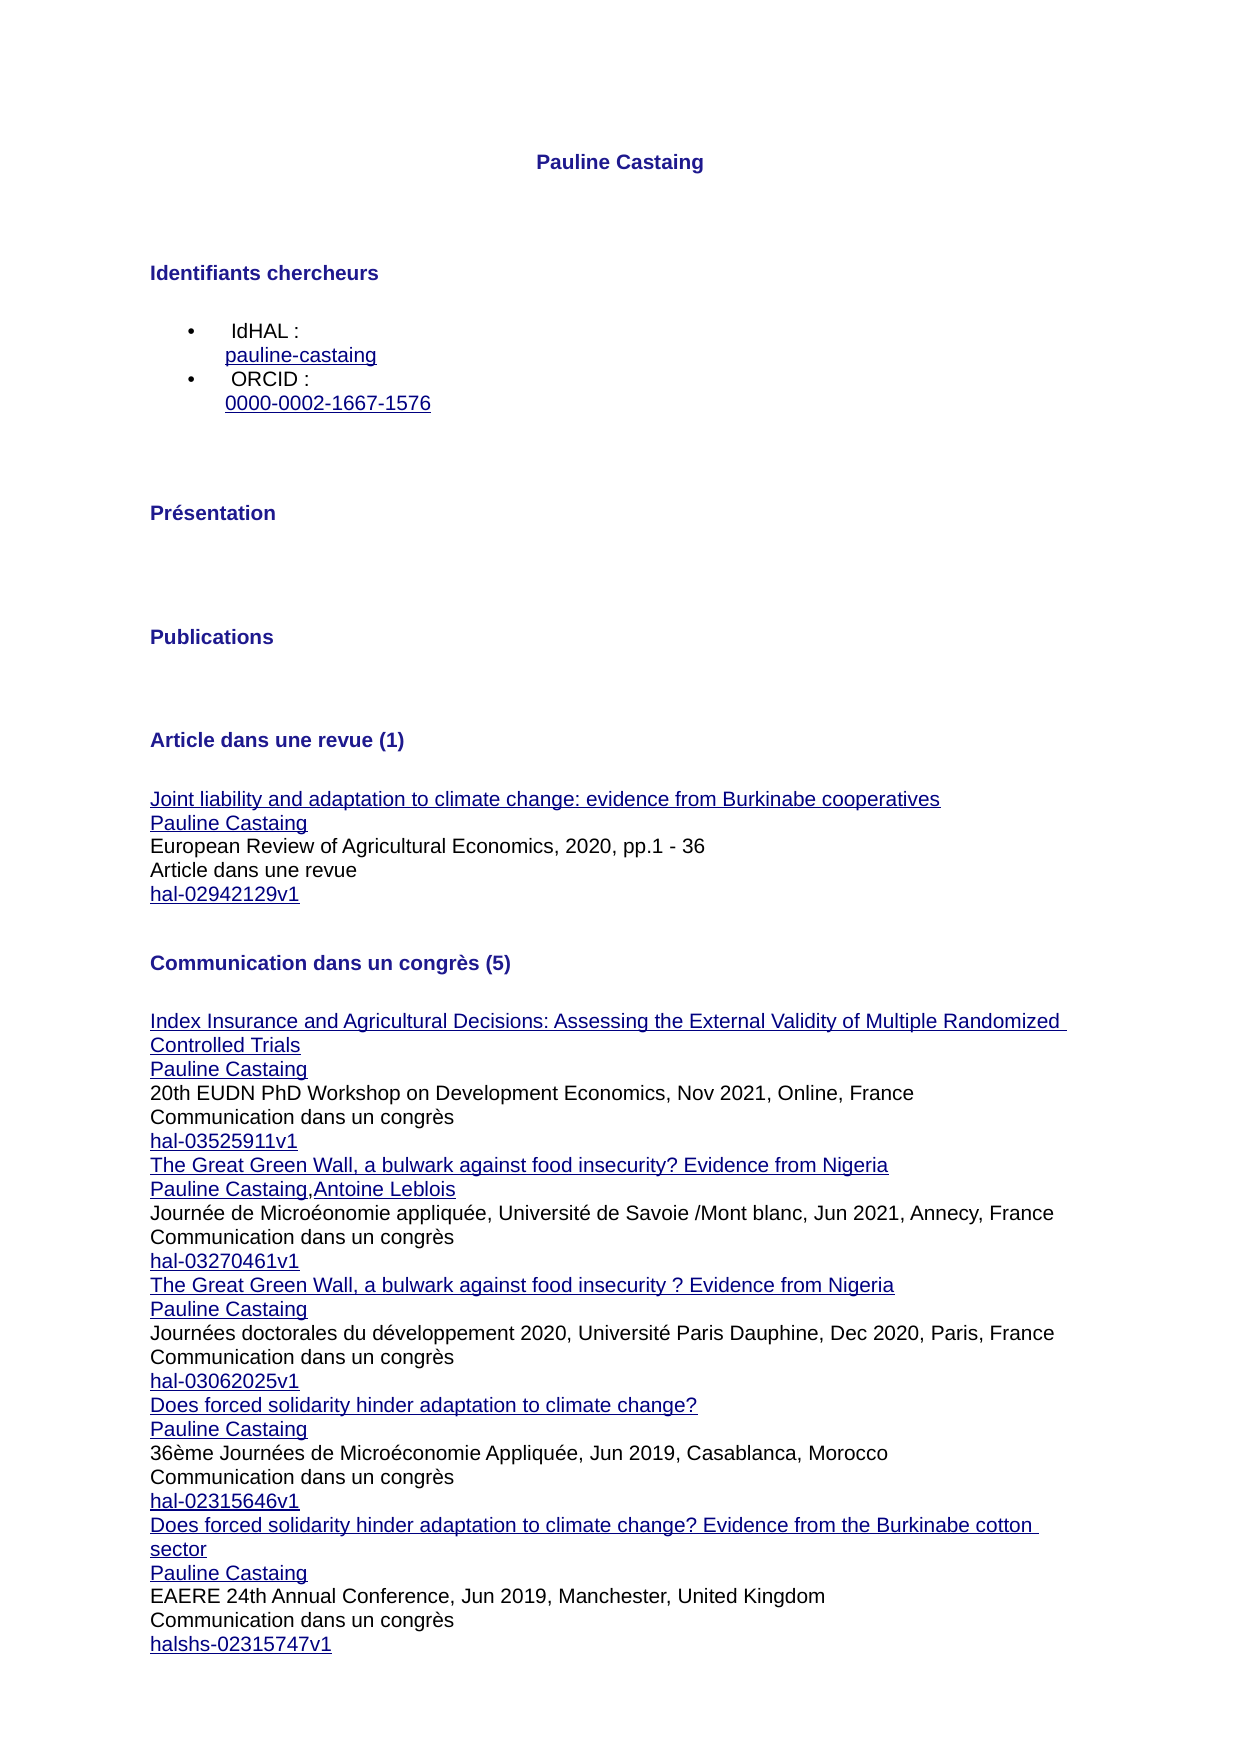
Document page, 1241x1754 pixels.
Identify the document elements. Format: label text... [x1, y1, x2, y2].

subtitle Identifiants chercheurs [150, 260, 1090, 284]
subtitle Article dans une revue (1) [150, 728, 1090, 752]
subtitle Publications [150, 625, 1090, 649]
table_header Joint liability and adaptation to climate change: evidence from Burkinabe cooperatives Pauline Castaing European Review of Agricultural Economics, 2020, pp.1 - 36 Article dans une revue hal-02942129v1 [150, 786, 1090, 906]
subtitle Présentation [150, 501, 1090, 525]
table_cell The Great Green Wall, a bulwark against food insecurity ? Evidence from Nigeria Pauline Castaing Journées doctorales du développement 2020, Université Paris Dauphine, Dec 2020, Paris, France Communication dans un congrès hal-03062025v1 [150, 1273, 1090, 1393]
table_cell Does forced solidarity hinder adaptation to climate change? Evidence from the Burkinabe cotton sector Pauline Castaing EAERE 24th Annual Conference, Jun 2019, Manchester, United Kingdom Communication dans un congrès halshs-02315747v1 [150, 1513, 1090, 1656]
table_header Index Insurance and Agricultural Decisions: Assessing the External Validity of Multiple Randomized Controlled Trials Pauline Castaing 20th EUDN PhD Workshop on Development Economics, Nov 2021, Online, France Communication dans un congrès hal-03525911v1 [150, 1009, 1090, 1153]
table_cell The Great Green Wall, a bulwark against food insecurity? Evidence from Nigeria Pauline Castaing,Antoine Leblois Journée de Microéonomie appliquée, Université de Savoie /Mont blanc, Jun 2021, Annecy, France Communication dans un congrès hal-03270461v1 [150, 1153, 1090, 1273]
subtitle Pauline Castaing [150, 150, 1090, 174]
list IdHAL : [187, 319, 1090, 343]
table_cell Does forced solidarity hinder adaptation to climate change? Pauline Castaing 36ème Journées de Microéconomie Appliquée, Jun 2019, Casablanca, Morocco Communication dans un congrès hal-02315646v1 [150, 1393, 1090, 1512]
subtitle Communication dans un congrès (5) [150, 951, 1090, 975]
list ORCID : [187, 367, 1090, 391]
list 0000-0002-1667-1576 [187, 391, 1090, 414]
list pauline-castaing [187, 343, 1090, 367]
